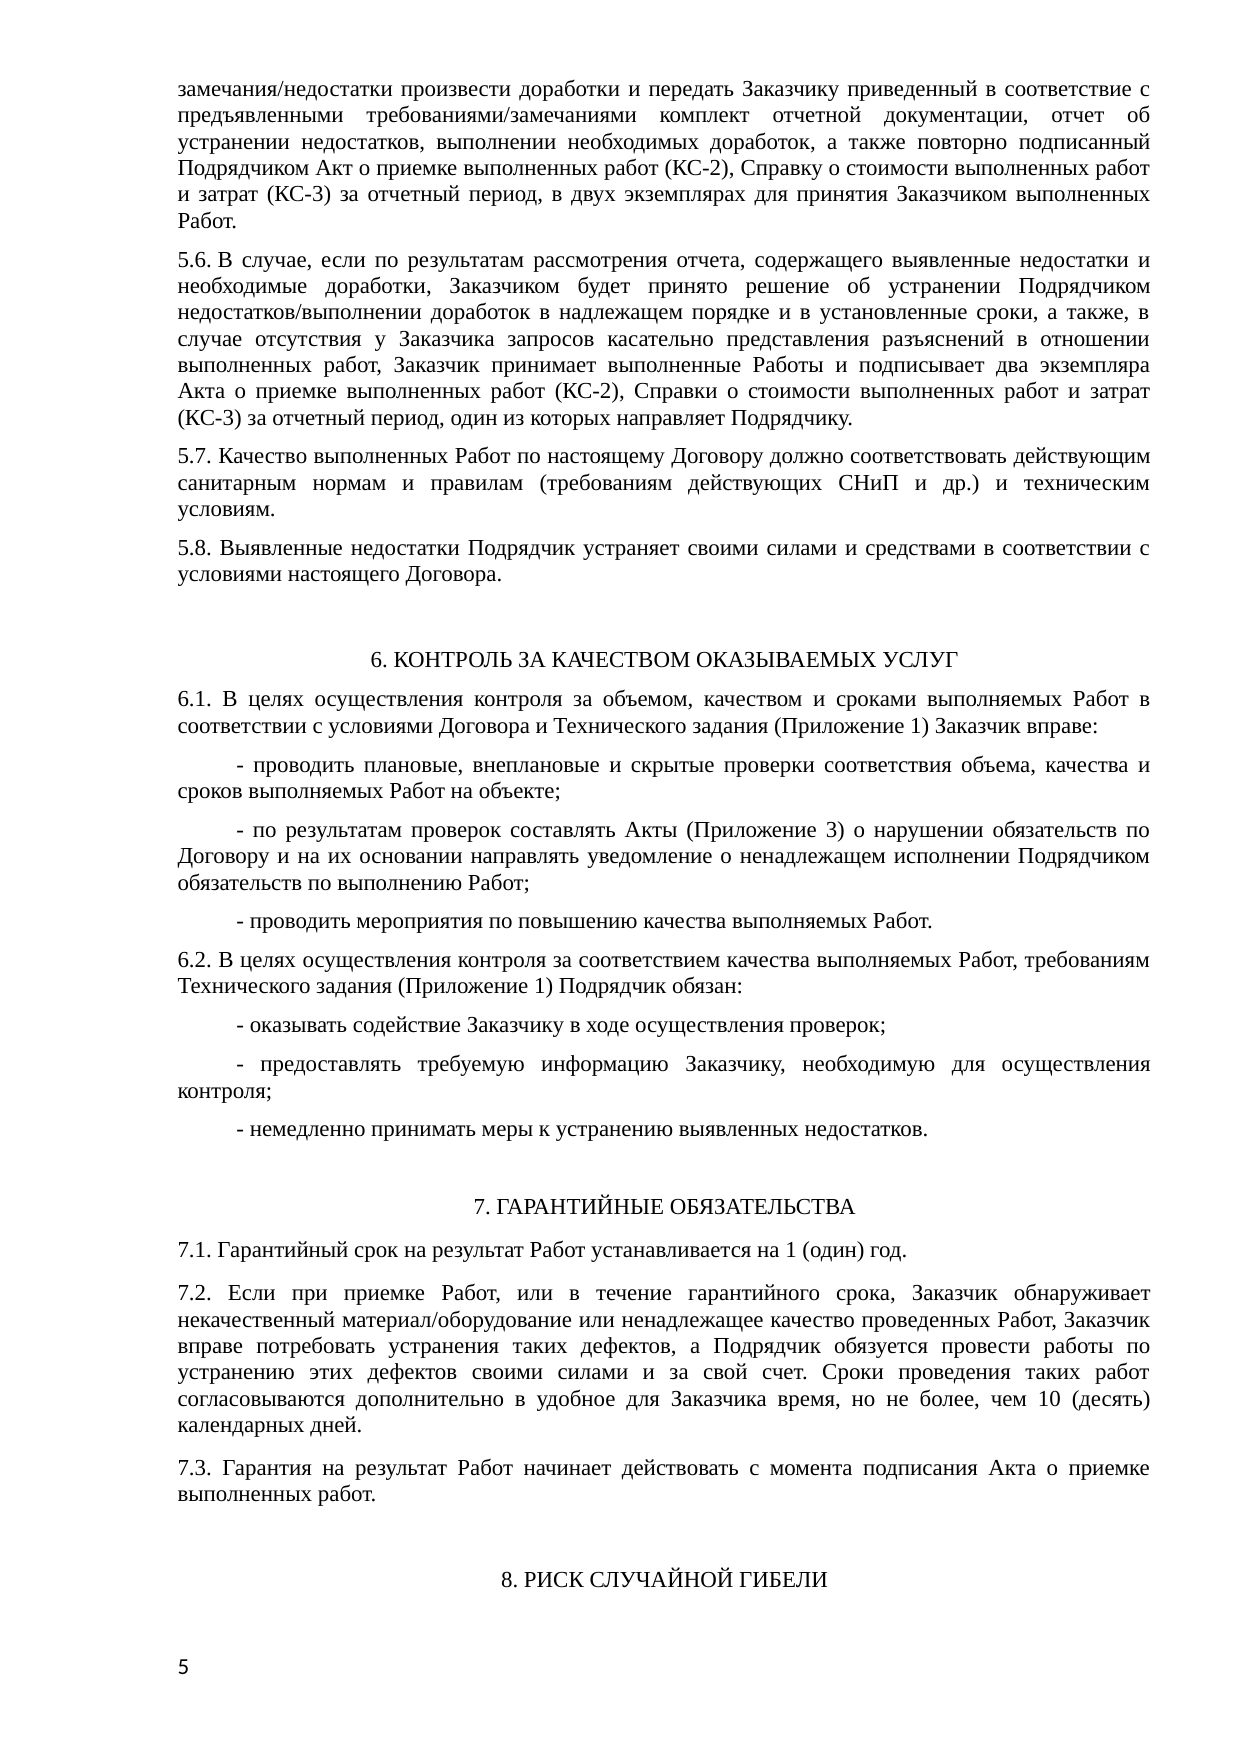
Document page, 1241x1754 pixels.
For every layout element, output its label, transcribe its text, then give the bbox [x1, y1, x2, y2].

text - проводить плановые, внеплановые и скрытые проверки соответствия объема, качества и сроков выполняемых Работ на объекте; [177, 751, 1152, 803]
text 7.3. Гарантия на результат Работ начинает действовать с момента подписания Акта о приемке выполненных работ. [177, 1454, 1152, 1507]
text 7.2. Если при приемке Работ, или в течение гарантийного срока, Заказчик обнаруживает некачественный материал/оборудование или ненадлежащее качество проведенных Работ, Заказчик вправе потребовать устранения таких дефектов, а Подрядчик обязуется провести работы по устранению этих дефектов своими силами и за свой счет. Сроки проведения таких работ согласовываются дополнительно в удобное для Заказчика время, но не более, чем 10 (десять) календарных дней. [177, 1279, 1152, 1437]
text - предоставлять требуемую информацию Заказчику, необходимую для осуществления контроля; [177, 1050, 1152, 1103]
text замечания/недостатки произвести доработки и передать Заказчику приведенный в соответствие с предъявленными требованиями/замечаниями комплект отчетной документации, отчет об устранении недостатков, выполнении необходимых доработок, а также повторно подписанный Подрядчиком Акт о приемке выполненных работ (КС-2), Справку о стоимости выполненных работ и затрат (КС-3) за отчетный период, в двух экземплярах для принятия Заказчиком выполненных Работ. [177, 75, 1152, 233]
text 8. РИСК СЛУЧАЙНОЙ ГИБЕЛИ [177, 1566, 1152, 1593]
text 7.1. Гарантийный срок на результат Работ устанавливается на 1 (один) год. [177, 1236, 1152, 1263]
text 6.1. В целях осуществления контроля за объемом, качеством и сроками выполняемых Работ в соответствии с условиями Договора и Технического задания (Приложение 1) Заказчик вправе: [177, 685, 1152, 738]
text - проводить мероприятия по повышению качества выполняемых Работ. [177, 907, 1152, 934]
text 5.6. В случае, если по результатам рассмотрения отчета, содержащего выявленные недостатки и необходимые доработки, Заказчиком будет принято решение об устранении Подрядчиком недостатков/выполнении доработок в надлежащем порядке и в установленные сроки, а также, в случае отсутствия у Заказчика запросов касательно представления разъяснений в отношении выполненных работ, Заказчик принимает выполненные Работы и подписывает два экземпляра Акта о приемке выполненных работ (КС-2), Справки о стоимости выполненных работ и затрат (КС-3) за отчетный период, один из которых направляет Подрядчику. [177, 246, 1152, 430]
text - оказывать содействие Заказчику в ходе осуществления проверок; [177, 1011, 1152, 1038]
text 5.7. Качество выполненных Работ по настоящему Договору должно соответствовать действующим санитарным нормам и правилам (требованиям действующих СНиП и др.) и техническим условиям. [177, 443, 1152, 522]
text 6.2. В целях осуществления контроля за соответствием качества выполняемых Работ, требованиям Технического задания (Приложение 1) Подрядчик обязан: [177, 946, 1152, 999]
text 5.8. Выявленные недостатки Подрядчик устраняет своими силами и средствами в соответствии с условиями настоящего Договора. [177, 534, 1152, 587]
text 7. ГАРАНТИЙНЫЕ ОБЯЗАТЕЛЬСТВА [177, 1193, 1152, 1219]
text - немедленно принимать меры к устранению выявленных недостатков. [177, 1116, 1152, 1142]
text - по результатам проверок составлять Акты (Приложение 3) о нарушении обязательств по Договору и на их основании направлять уведомление о ненадлежащем исполнении Подрядчиком обязательств по выполнению Работ; [177, 816, 1152, 895]
text 6. КОНТРОЛЬ ЗА КАЧЕСТВОМ ОКАЗЫВАЕМЫХ УСЛУГ [177, 647, 1152, 673]
